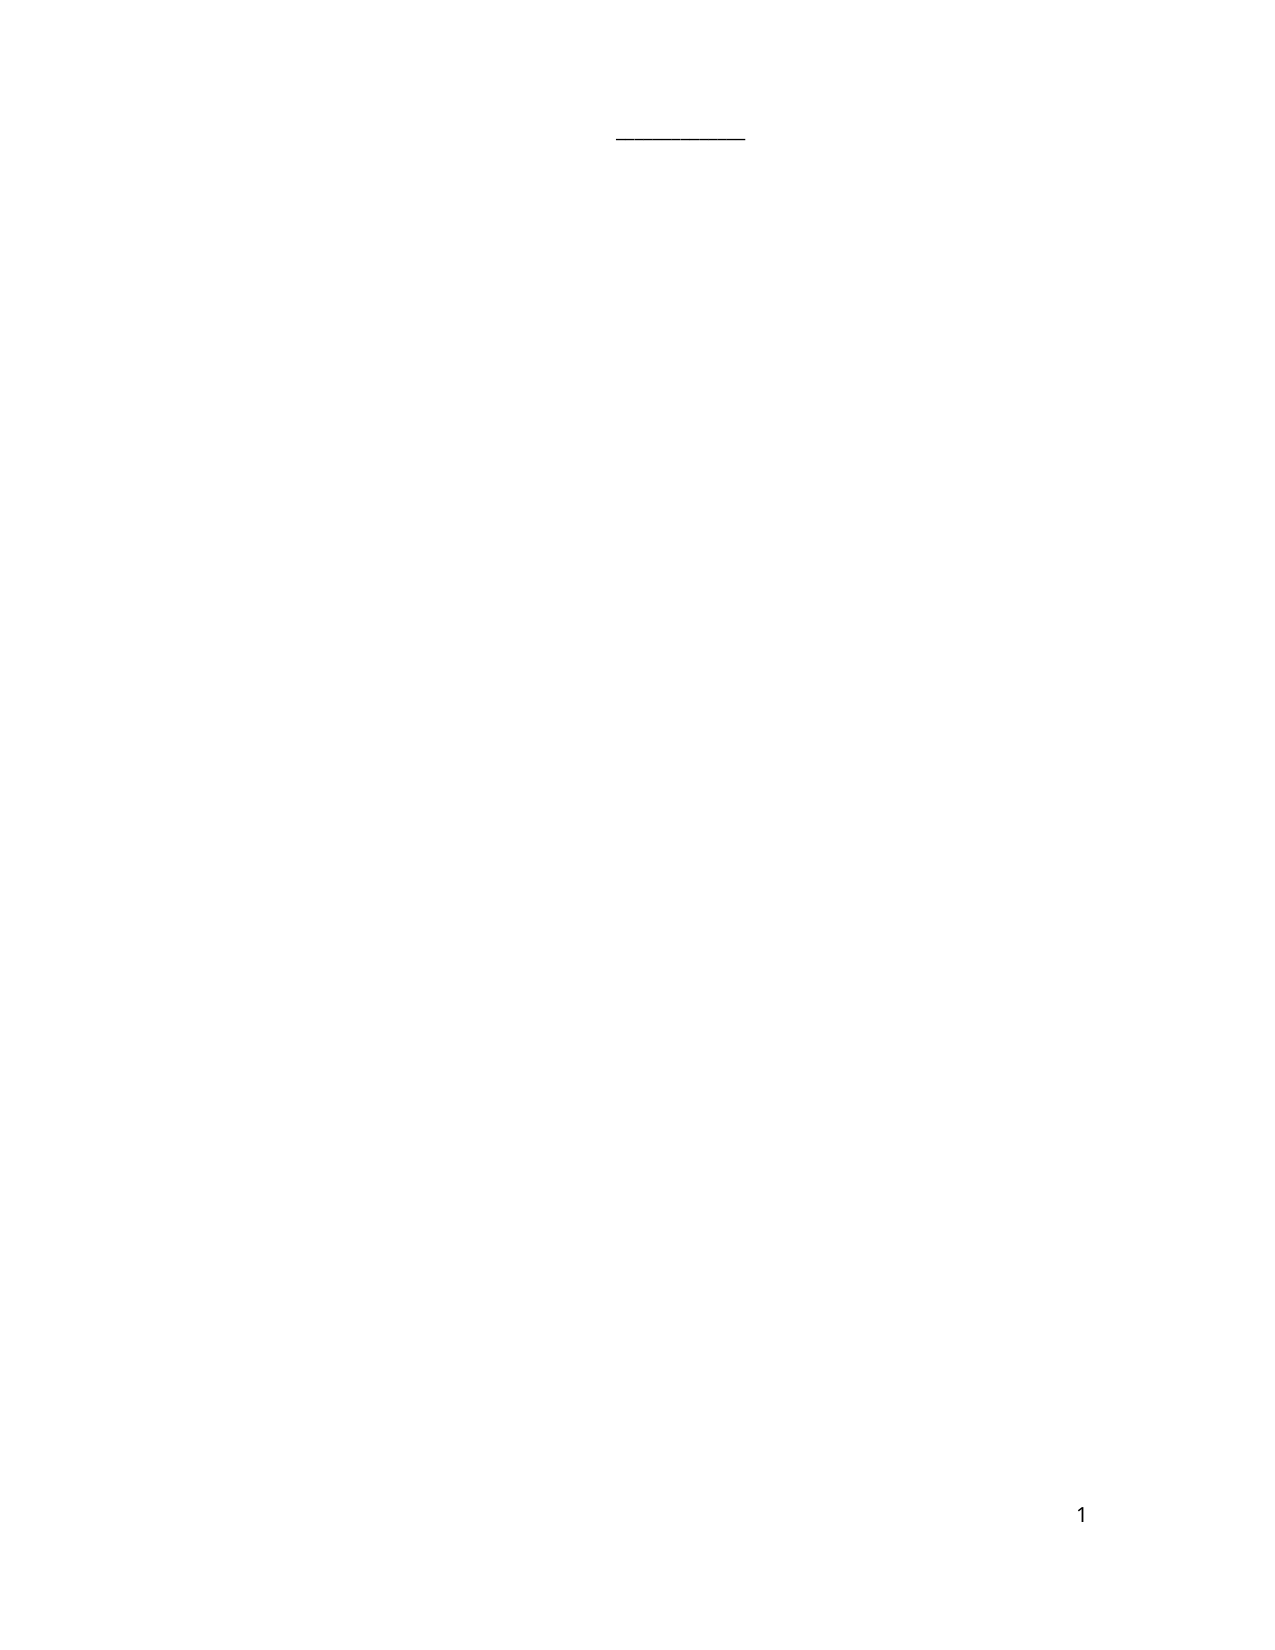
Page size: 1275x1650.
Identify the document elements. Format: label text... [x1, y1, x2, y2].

text ______________ [187, 115, 1087, 144]
